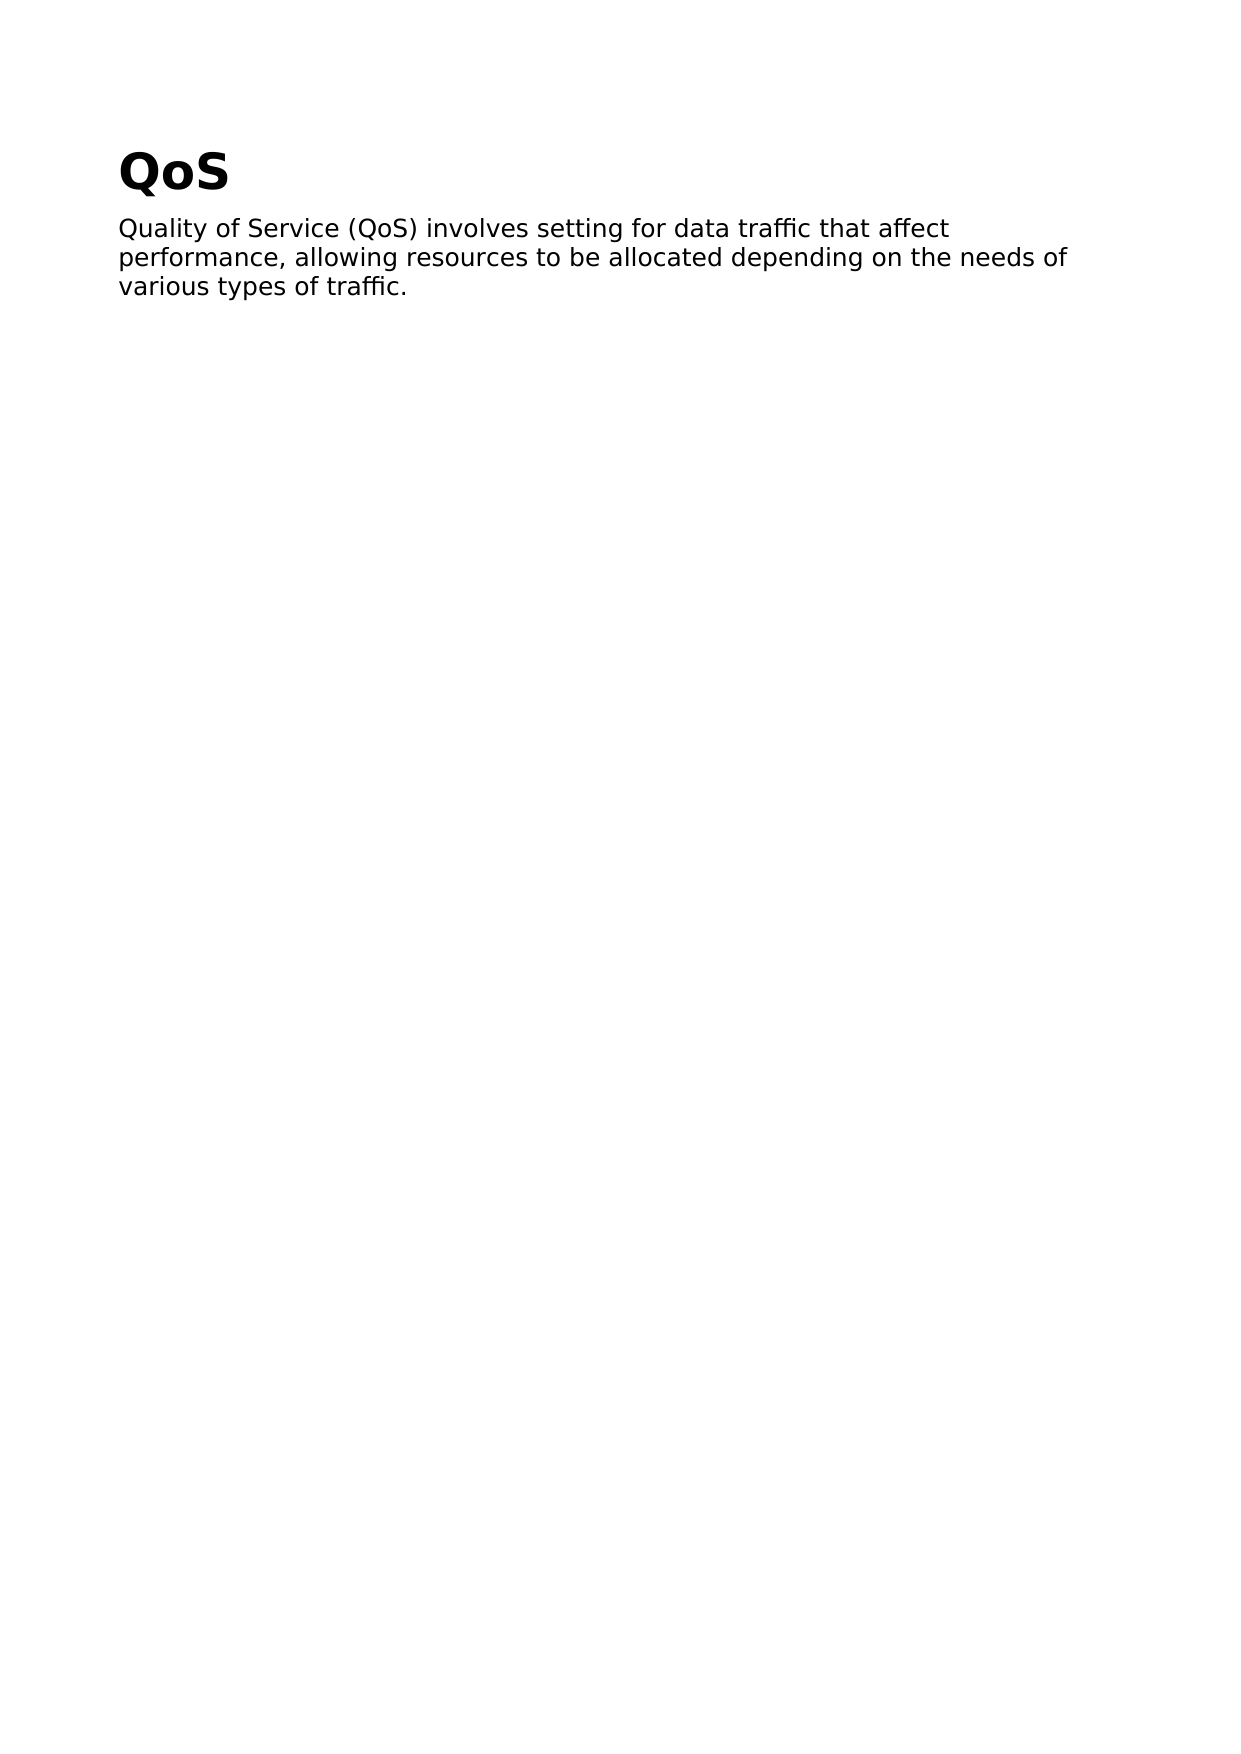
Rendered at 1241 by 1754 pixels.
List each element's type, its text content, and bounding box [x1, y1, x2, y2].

subtitle QoS [118, 143, 1122, 201]
text Quality of Service (QoS) involves setting for data traffic that affect performance, allowing resources to be allocated depending on the needs of various types of traffic. [118, 214, 1122, 301]
